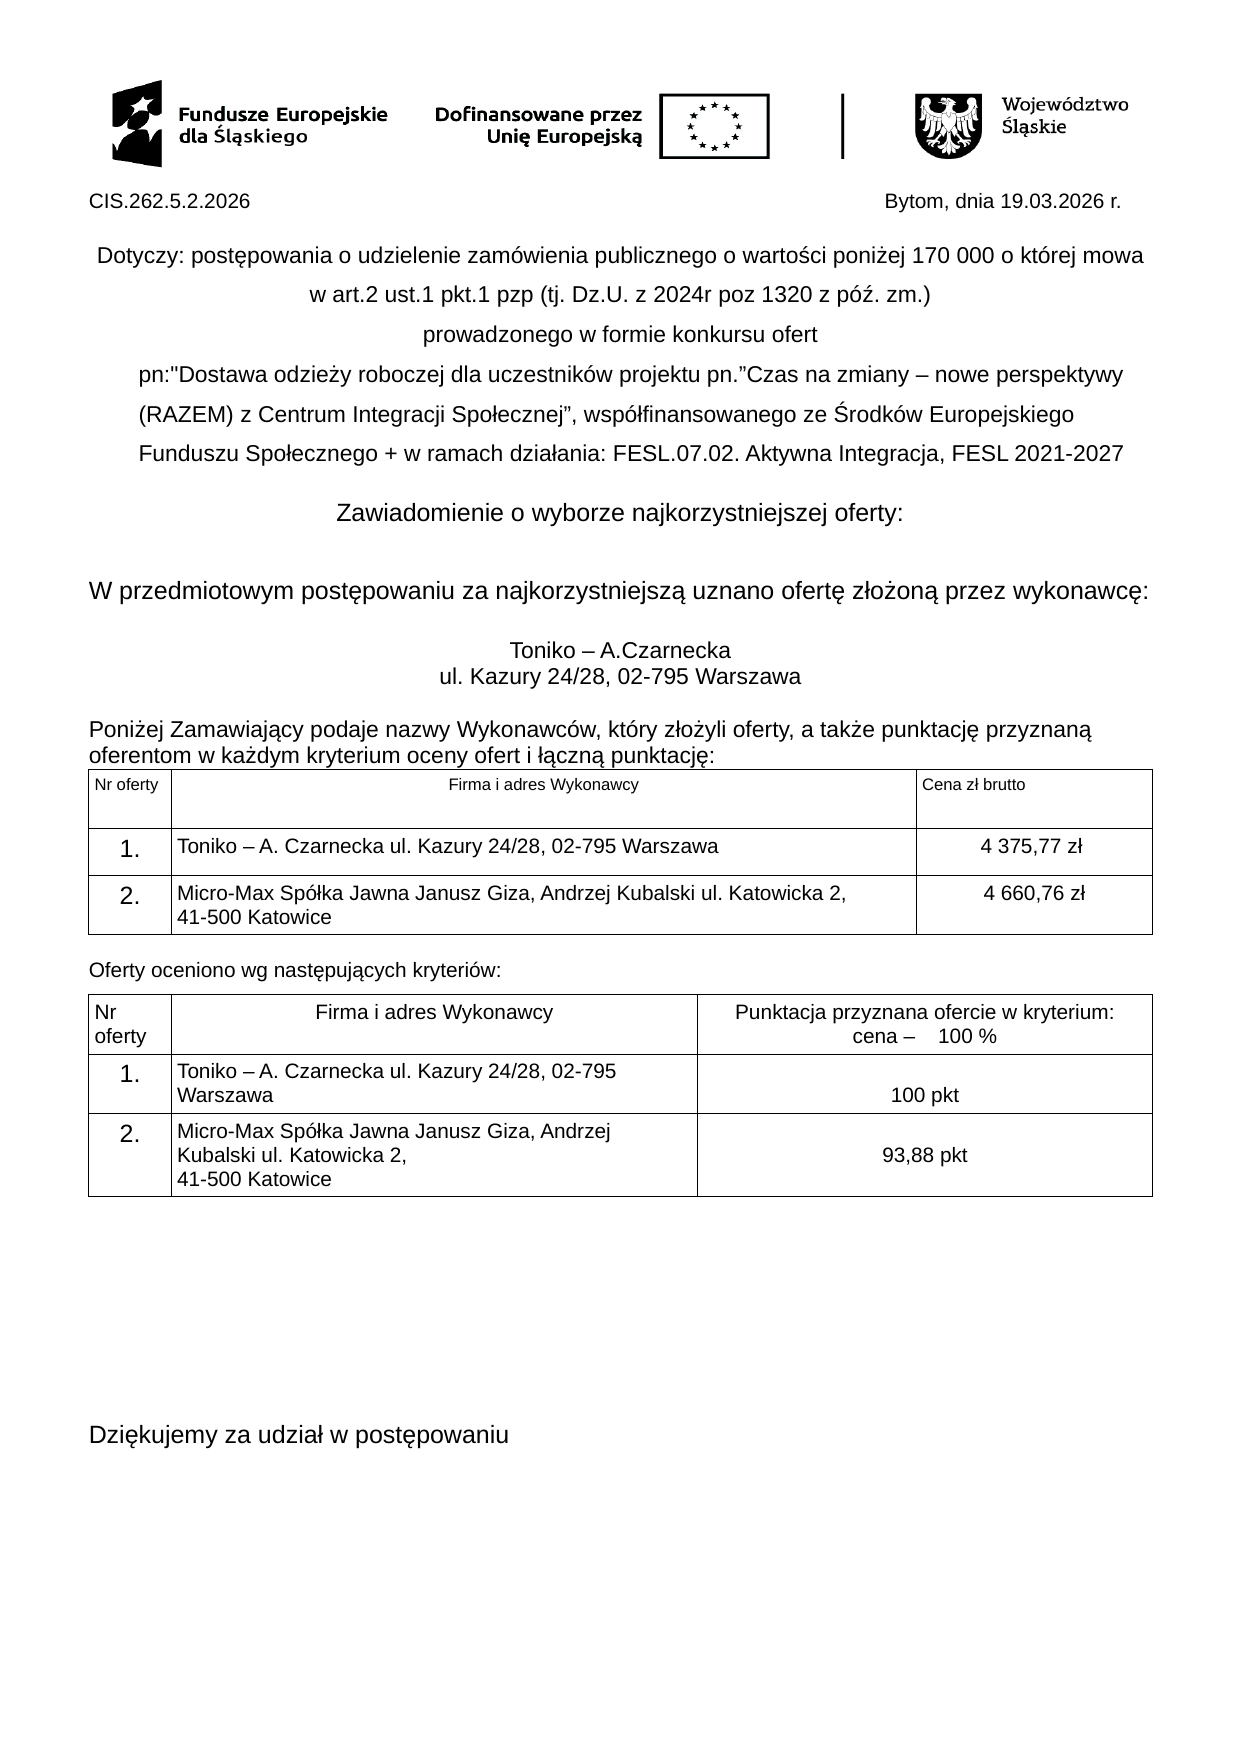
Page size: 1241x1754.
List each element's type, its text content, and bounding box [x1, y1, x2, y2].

table_cell 4 660,76 zł [917, 876, 1152, 934]
table_cell 2. [89, 876, 171, 934]
text Zawiadomienie o wyborze najkorzystniejszej oferty: [88, 497, 1152, 526]
table_cell 93,88 pkt [698, 1114, 1152, 1196]
picture [88, 59, 1152, 189]
table_cell 1. [89, 829, 171, 875]
text Oferty oceniono wg następujących kryteriów: [88, 958, 1152, 982]
table_cell 4 375,77 zł [917, 829, 1152, 875]
table_cell Micro-Max Spółka Jawna Janusz Giza, Andrzej Kubalski ul. Katowicka 2, 41-500 Katowice [172, 876, 916, 934]
text Poniżej Zamawiający podaje nazwy Wykonawców, który złożyli oferty, a także punktację przyznaną oferentom w każdym kryterium oceny ofert i łączną punktację: [88, 716, 1152, 769]
table_cell 1. [89, 1055, 171, 1113]
text prowadzonego w formie konkursu ofert [88, 321, 1152, 347]
text Dotyczy: postępowania o udzielenie zamówienia publicznego o wartości poniżej 170 000 o której mowa w art.2 ust.1 pkt.1 pzp (tj. Dz.U. z 2024r poz 1320 z póź. zm.) [88, 242, 1152, 307]
table_header Nr oferty [89, 770, 171, 828]
text Dziękujemy za udział w postępowaniu [88, 1421, 1152, 1449]
table_cell Toniko – A. Czarnecka ul. Kazury 24/28, 02-795 Warszawa [172, 1055, 697, 1113]
table_header Nr oferty [89, 995, 171, 1053]
table_header Cena zł brutto [917, 770, 1152, 828]
table_cell Micro-Max Spółka Jawna Janusz Giza, Andrzej Kubalski ul. Katowicka 2, 41-500 Katowice [172, 1114, 697, 1196]
table_cell Toniko – A. Czarnecka ul. Kazury 24/28, 02-795 Warszawa [172, 829, 916, 875]
text CIS.262.5.2.2026 Bytom, dnia 19.03.2026 r. [88, 189, 1152, 213]
text W przedmiotowym postępowaniu za najkorzystniejszą uznano ofertę złożoną przez wykonawcę: [88, 576, 1152, 605]
table_cell 2. [89, 1114, 171, 1196]
text Toniko – A.Czarnecka [88, 637, 1152, 663]
table_header Punktacja przyznana ofercie w kryterium: cena – 100 % [698, 995, 1152, 1053]
table_header Firma i adres Wykonawcy [172, 770, 916, 828]
table_header Firma i adres Wykonawcy [172, 995, 697, 1053]
text ul. Kazury 24/28, 02-795 Warszawa [88, 663, 1152, 689]
subtitle pn:"Dostawa odzieży roboczej dla uczestników projektu pn.”Czas na zmiany – nowe perspektywy (RAZEM) z Centrum Integracji Społecznej”, współfinansowanego ze Środków Europejskiego Funduszu Społecznego + w ramach działania: FESL.07.02. Aktywna Integracja, FESL 2021-2027 [138, 361, 1152, 467]
table_cell 100 pkt [698, 1055, 1152, 1113]
